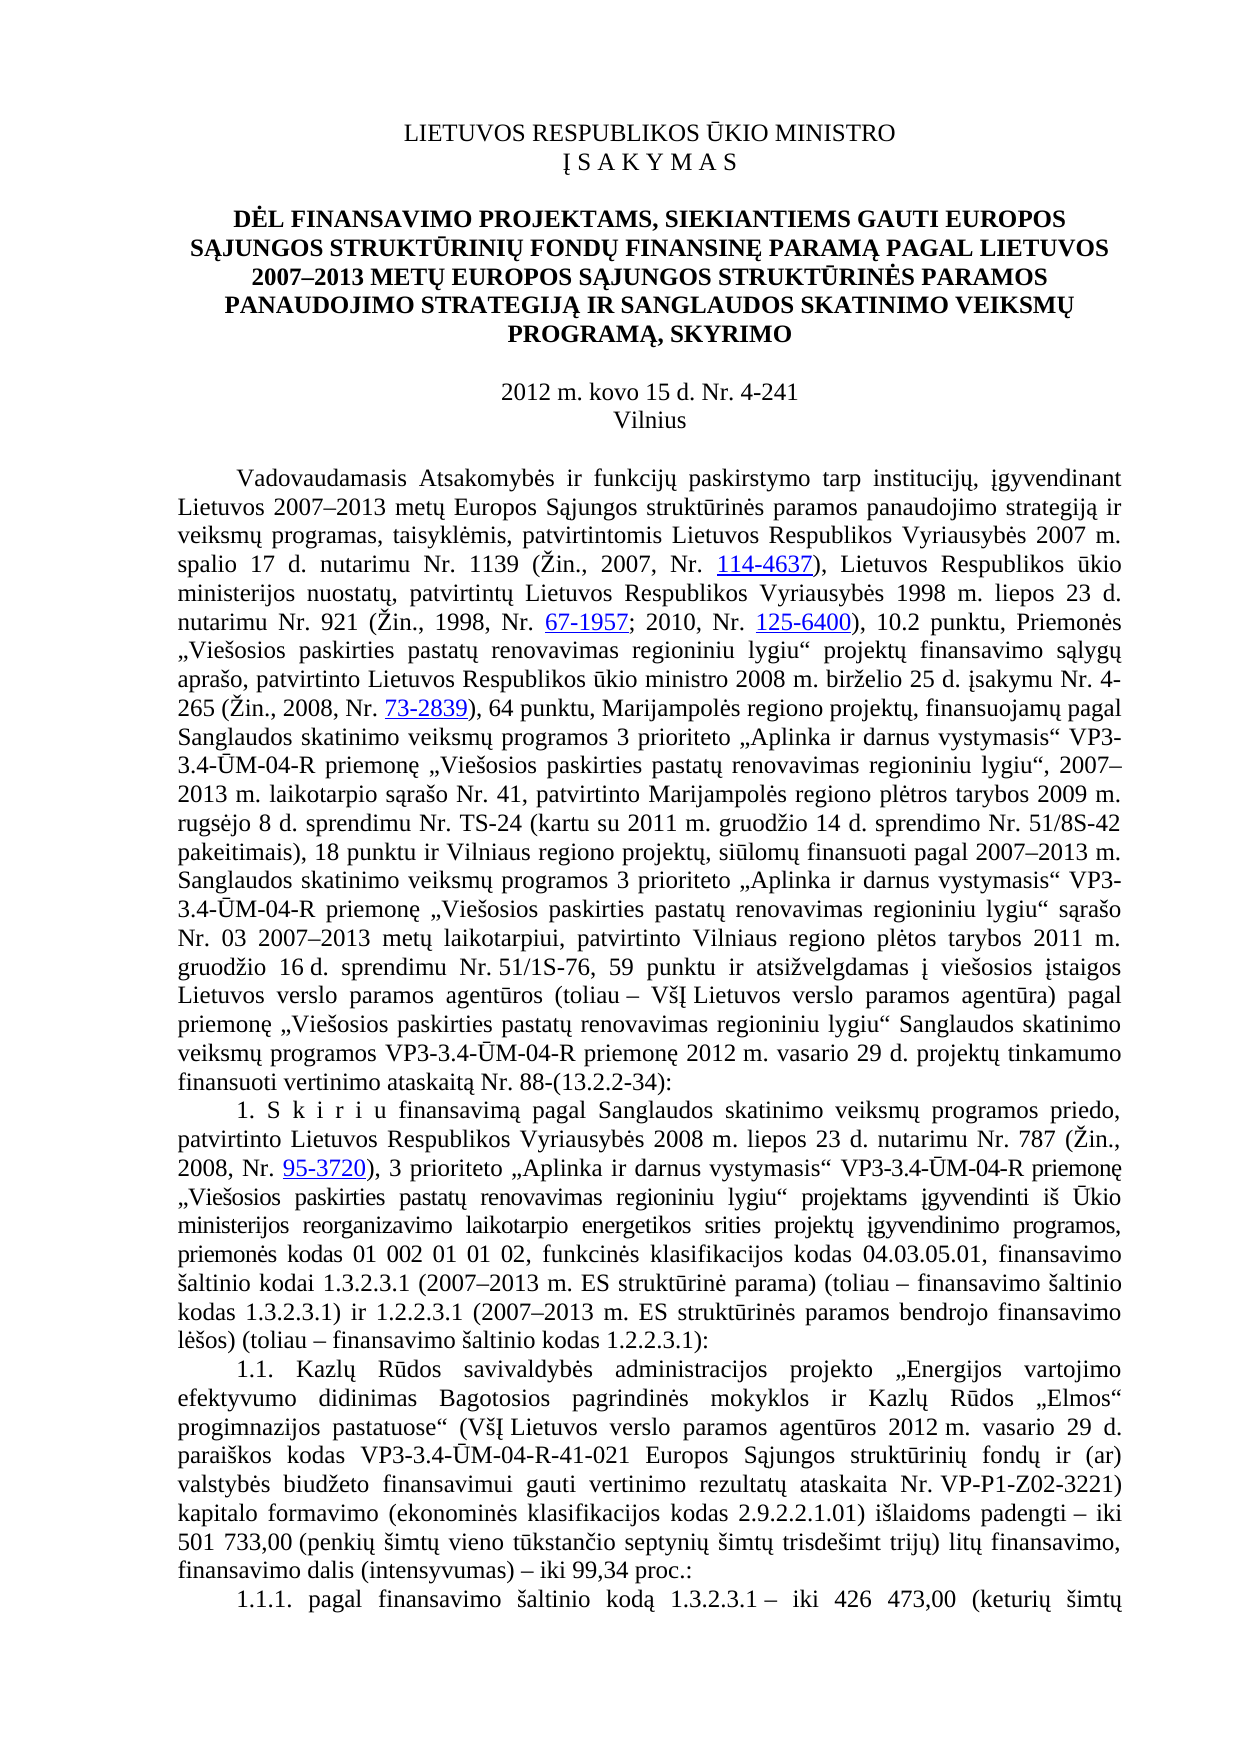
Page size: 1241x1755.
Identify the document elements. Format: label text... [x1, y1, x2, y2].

text DĖL FINANSAVIMO PROJEKTAMS, SIEKIANTIEMS GAUTI EUROPOS SĄJUNGOS STRUKTŪRINIŲ FONDŲ FINANSINĘ PARAMĄ PAGAL LIETUVOS 2007–2013 METŲ EUROPOS SĄJUNGOS STRUKTŪRINĖS PARAMOS PANAUDOJIMO STRATEGIJĄ IR SANGLAUDOS SKATINIMO VEIKSMŲ PROGRAMĄ, SKYRIMO [177, 204, 1122, 348]
text Į S A K Y M A S [177, 147, 1122, 176]
text 2012 m. kovo 15 d. Nr. 4-241 [177, 377, 1122, 406]
text LIETUVOS RESPUBLIKOS ŪKIO MINISTRO [177, 118, 1122, 147]
text 1. S k i r i u finansavimą pagal Sanglaudos skatinimo veiksmų programos priedo, patvirtinto Lietuvos Respublikos Vyriausybės 2008 m. liepos 23 d. nutarimu Nr. 787 (Žin., 2008, Nr. 95-3720), 3 prioriteto „Aplinka ir darnus vystymasis“ VP3-3.4-ŪM-04-R priemonę „Viešosios paskirties pastatų renovavimas regioniniu lygiu“ projektams įgyvendinti iš Ūkio ministerijos reorganizavimo laikotarpio energetikos srities projektų įgyvendinimo programos, priemonės kodas 01 002 01 01 02, funkcinės klasifikacijos kodas 04.03.05.01, finansavimo šaltinio kodai 1.3.2.3.1 (2007–2013 m. ES struktūrinė parama) (toliau – finansavimo šaltinio kodas 1.3.2.3.1) ir 1.2.2.3.1 (2007–2013 m. ES struktūrinės paramos bendrojo finansavimo lėšos) (toliau – finansavimo šaltinio kodas 1.2.2.3.1): [177, 1096, 1122, 1354]
text 1.1.1. pagal finansavimo šaltinio kodą 1.3.2.3.1 – iki 426 473,00 (keturių šimtų [177, 1584, 1122, 1613]
text 1.1. Kazlų Rūdos savivaldybės administracijos projekto „Energijos vartojimo efektyvumo didinimas Bagotosios pagrindinės mokyklos ir Kazlų Rūdos „Elmos“ progimnazijos pastatuose“ (VšĮ Lietuvos verslo paramos agentūros 2012 m. vasario 29 d. paraiškos kodas VP3-3.4-ŪM-04-R-41-021 Europos Sąjungos struktūrinių fondų ir (ar) valstybės biudžeto finansavimui gauti vertinimo rezultatų ataskaita Nr. VP-P1-Z02-3221) kapitalo formavimo (ekonominės klasifikacijos kodas 2.9.2.2.1.01) išlaidoms padengti – iki 501 733,00 (penkių šimtų vieno tūkstančio septynių šimtų trisdešimt trijų) litų finansavimo, finansavimo dalis (intensyvumas) – iki 99,34 proc.: [177, 1354, 1122, 1584]
text Vadovaudamasis Atsakomybės ir funkcijų paskirstymo tarp institucijų, įgyvendinant Lietuvos 2007–2013 metų Europos Sąjungos struktūrinės paramos panaudojimo strategiją ir veiksmų programas, taisyklėmis, patvirtintomis Lietuvos Respublikos Vyriausybės 2007 m. spalio 17 d. nutarimu Nr. 1139 (Žin., 2007, Nr. 114-4637), Lietuvos Respublikos ūkio ministerijos nuostatų, patvirtintų Lietuvos Respublikos Vyriausybės 1998 m. liepos 23 d. nutarimu Nr. 921 (Žin., 1998, Nr. 67-1957; 2010, Nr. 125-6400), 10.2 punktu, Priemonės „Viešosios paskirties pastatų renovavimas regioniniu lygiu“ projektų finansavimo sąlygų aprašo, patvirtinto Lietuvos Respublikos ūkio ministro 2008 m. birželio 25 d. įsakymu Nr. 4-265 (Žin., 2008, Nr. 73-2839), 64 punktu, Marijampolės regiono projektų, finansuojamų pagal Sanglaudos skatinimo veiksmų programos 3 prioriteto „Aplinka ir darnus vystymasis“ VP3-3.4-ŪM-04-R priemonę „Viešosios paskirties pastatų renovavimas regioniniu lygiu“, 2007–2013 m. laikotarpio sąrašo Nr. 41, patvirtinto Marijampolės regiono plėtros tarybos 2009 m. rugsėjo 8 d. sprendimu Nr. TS-24 (kartu su 2011 m. gruodžio 14 d. sprendimo Nr. 51/8S-42 pakeitimais), 18 punktu ir Vilniaus regiono projektų, siūlomų finansuoti pagal 2007–2013 m. Sanglaudos skatinimo veiksmų programos 3 prioriteto „Aplinka ir darnus vystymasis“ VP3-3.4-ŪM-04-R priemonę „Viešosios paskirties pastatų renovavimas regioniniu lygiu“ sąrašo Nr. 03 2007–2013 metų laikotarpiui, patvirtinto Vilniaus regiono plėtos tarybos 2011 m. gruodžio 16 d. sprendimu Nr. 51/1S-76, 59 punktu ir atsižvelgdamas į viešosios įstaigos Lietuvos verslo paramos agentūros (toliau – VšĮ Lietuvos verslo paramos agentūra) pagal priemonę „Viešosios paskirties pastatų renovavimas regioniniu lygiu“ Sanglaudos skatinimo veiksmų programos VP3-3.4-ŪM-04-R priemonę 2012 m. vasario 29 d. projektų tinkamumo finansuoti vertinimo ataskaitą Nr. 88-(13.2.2-34): [177, 463, 1122, 1096]
text Vilnius [177, 406, 1122, 434]
